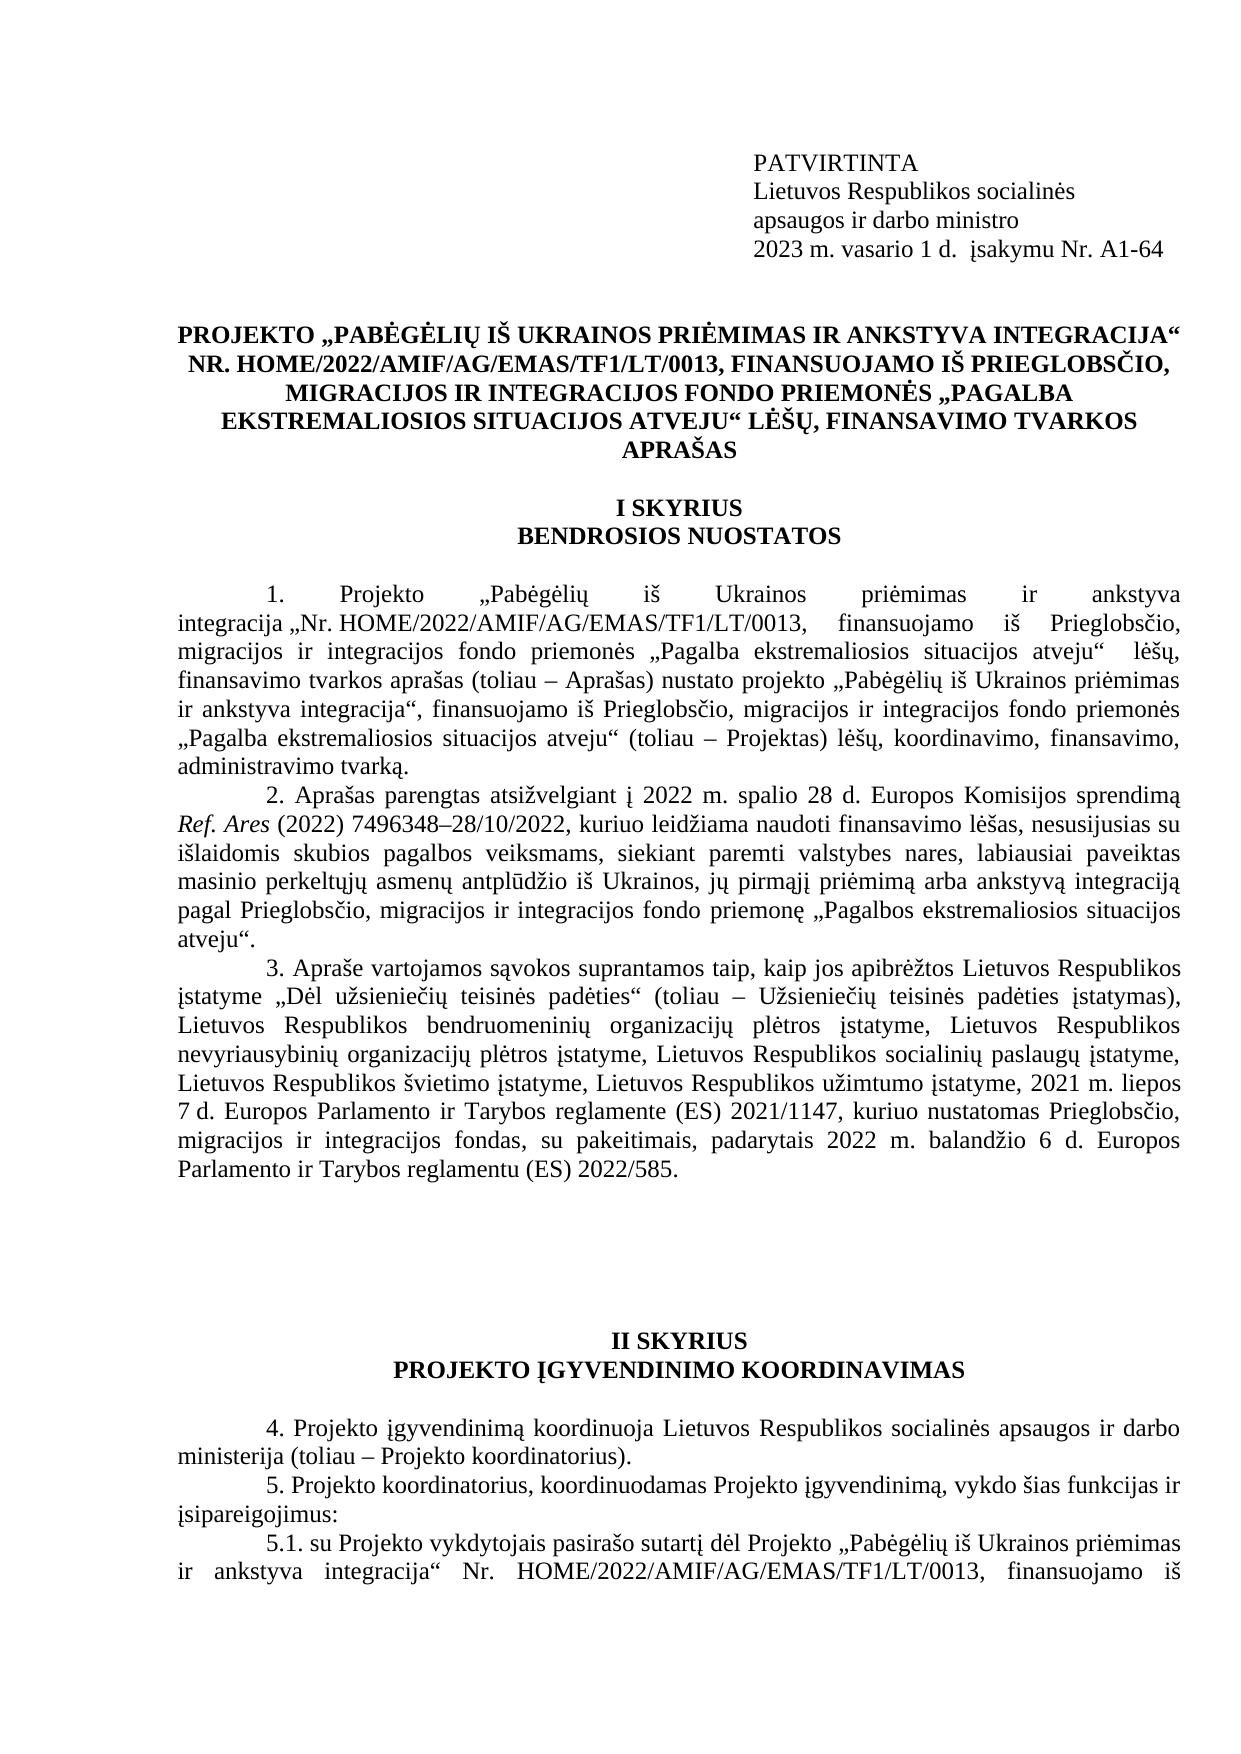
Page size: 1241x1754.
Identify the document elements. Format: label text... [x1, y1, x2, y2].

text 5. Projekto koordinatorius, koordinuodamas Projekto įgyvendinimą, vykdo šias funkcijas ir įsipareigojimus: [177, 1470, 1181, 1528]
text 2. Aprašas parengtas atsižvelgiant į 2022 m. spalio 28 d. Europos Komisijos sprendimą Ref. Ares (2022) 7496348–28/10/2022, kuriuo leidžiama naudoti finansavimo lėšas, nesusijusias su išlaidomis skubios pagalbos veiksmams, siekiant paremti valstybes nares, labiausiai paveiktas masinio perkeltųjų asmenų antplūdžio iš Ukrainos, jų pirmąjį priėmimą arba ankstyvą integraciją pagal Prieglobsčio, migracijos ir integracijos fondo priemonę „Pagalbos ekstremaliosios situacijos atveju“. [177, 780, 1181, 953]
text 1. Projekto „Pabėgėlių iš Ukrainos priėmimas ir ankstyva integracija „Nr. HOME/2022/AMIF/AG/EMAS/TF1/LT/0013, finansuojamo iš Prieglobsčio, migracijos ir integracijos fondo priemonės „Pagalba ekstremaliosios situacijos atveju“ lėšų, finansavimo tvarkos aprašas (toliau – Aprašas) nustato projekto „Pabėgėlių iš Ukrainos priėmimas ir ankstyva integracija“, finansuojamo iš Prieglobsčio, migracijos ir integracijos fondo priemonės „Pagalba ekstremaliosios situacijos atveju“ (toliau – Projektas) lėšų, koordinavimo, finansavimo, administravimo tvarką. [177, 579, 1181, 780]
text 4. Projekto įgyvendinimą koordinuoja Lietuvos Respublikos socialinės apsaugos ir darbo ministerija (toliau – Projekto koordinatorius). [177, 1413, 1181, 1470]
text PROJEKTO „PABĖGĖLIŲ IŠ UKRAINOS PRIĖMIMAS IR ANKSTYVA INTEGRACIJA“ NR. HOME/2022/AMIF/AG/EMAS/TF1/LT/0013, FINANSUOJAMO IŠ PRIEGLOBSČIO, MIGRACIJOS IR INTEGRACIJOS FONDO PRIEMONĖS „PAGALBA EKSTREMALIOSIOS SITUACIJOS ATVEJU“ LĖŠŲ, FINANSAVIMO TVARKOS APRAŠAS [177, 320, 1181, 464]
text BENDROSIOS nuostatos [177, 521, 1181, 550]
text II SKYRIUS [177, 1326, 1181, 1355]
text 3. Apraše vartojamos sąvokos suprantamos taip, kaip jos apibrėžtos Lietuvos Respublikos įstatyme „Dėl užsieniečių teisinės padėties“ (toliau – Užsieniečių teisinės padėties įstatymas), Lietuvos Respublikos bendruomeninių organizacijų plėtros įstatyme, Lietuvos Respublikos nevyriausybinių organizacijų plėtros įstatyme, Lietuvos Respublikos socialinių paslaugų įstatyme, Lietuvos Respublikos švietimo įstatyme, Lietuvos Respublikos užimtumo įstatyme, 2021 m. liepos 7 d. Europos Parlamento ir Tarybos reglamente (ES) 2021/1147, kuriuo nustatomas Prieglobsčio, migracijos ir integracijos fondas, su pakeitimais, padarytais 2022 m. balandžio 6 d. Europos Parlamento ir Tarybos reglamentu (ES) 2022/585. [177, 953, 1181, 1183]
text I SKYRIUS [177, 493, 1181, 521]
text 5.1. su Projekto vykdytojais pasirašo sutartį dėl Projekto „Pabėgėlių iš Ukrainos priėmimas ir ankstyva integracija“ Nr. HOME/2022/AMIF/AG/EMAS/TF1/LT/0013, finansuojamo iš [177, 1528, 1181, 1585]
text PROJEKTO ĮGYVENDINIMO KOORDINAVIMAS [177, 1355, 1181, 1384]
text apsaugos ir darbo ministro [753, 205, 1181, 234]
text PATVIRTINTA [753, 148, 1181, 176]
text Lietuvos Respublikos socialinės [753, 176, 1181, 205]
text 2023 m. vasario 1 d. įsakymu Nr. A1-64 [753, 234, 1181, 263]
